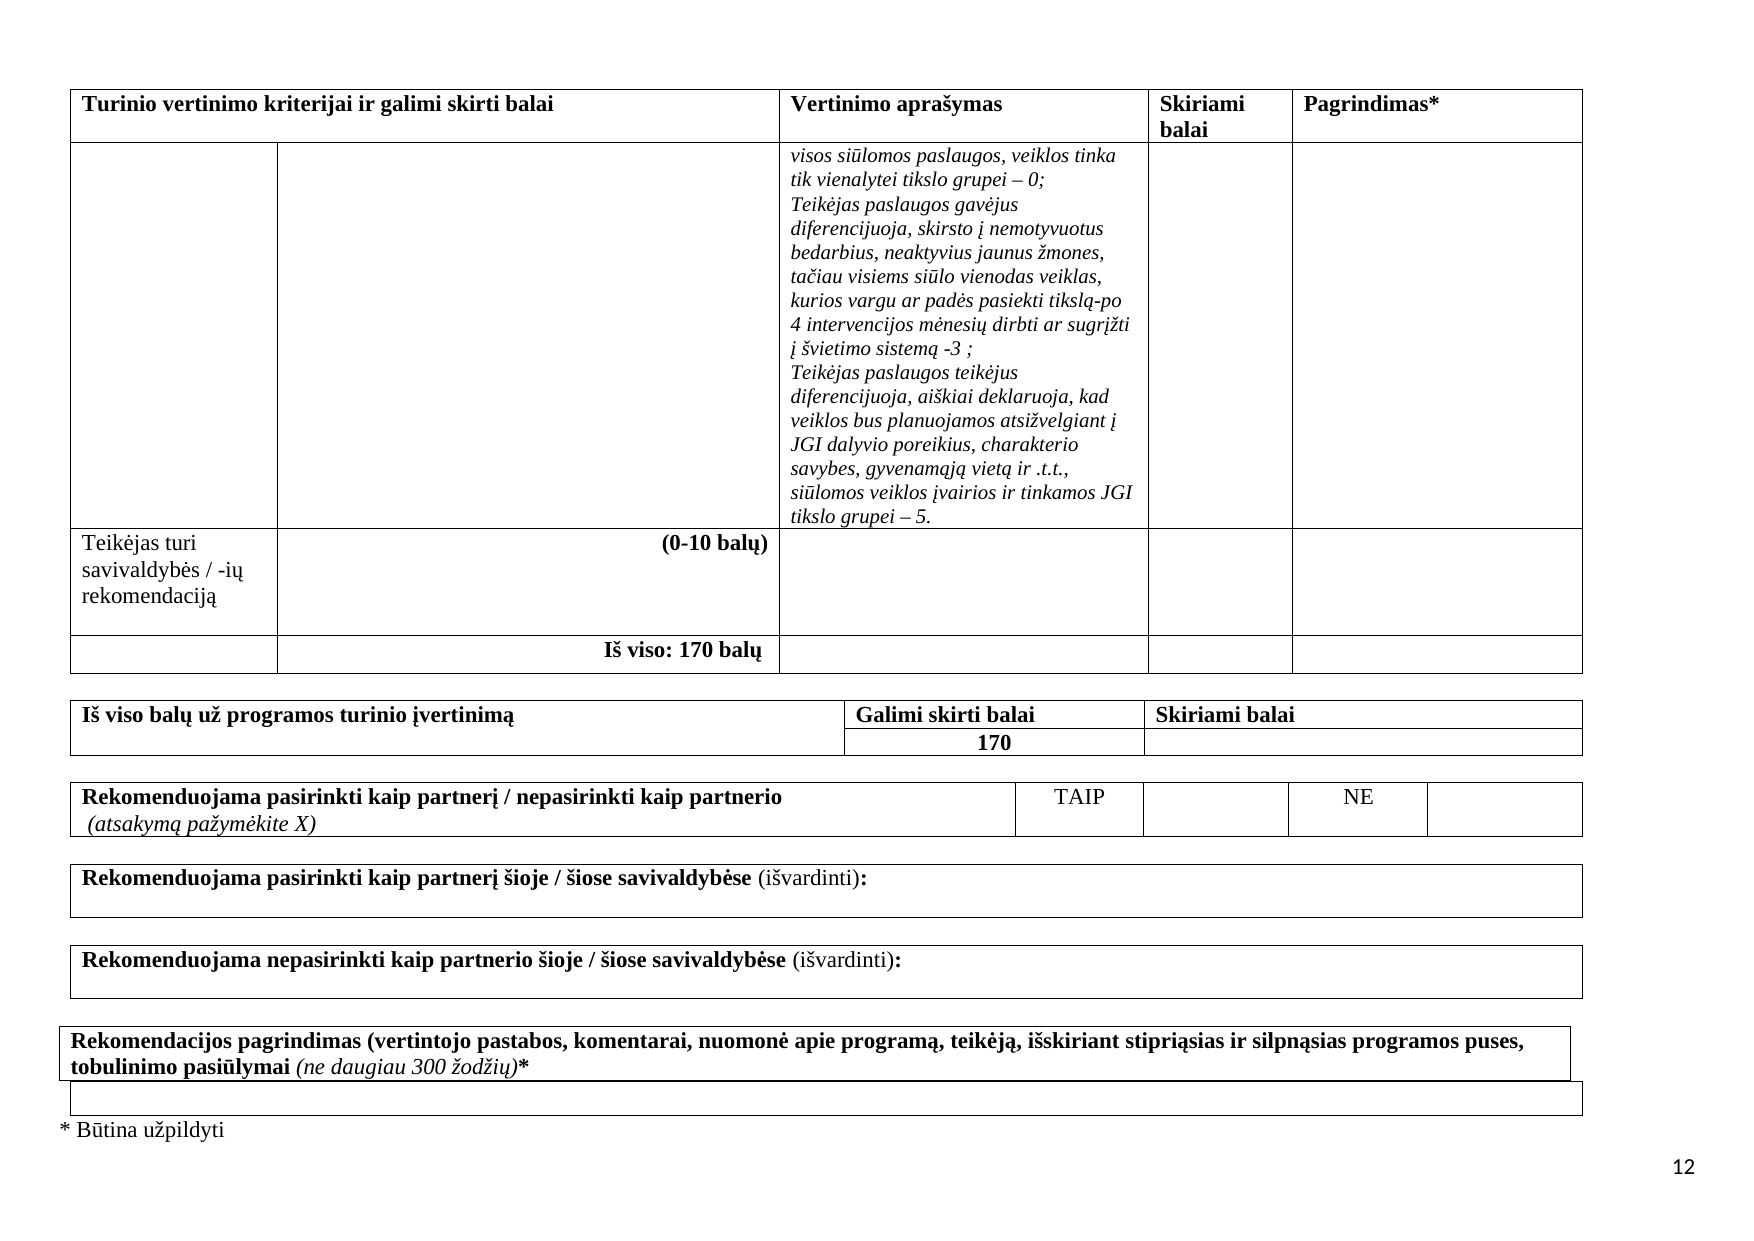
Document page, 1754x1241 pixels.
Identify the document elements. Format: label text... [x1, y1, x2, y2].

table_cell [1149, 143, 1292, 528]
table_header Rekomenduojama pasirinkti kaip partnerį / nepasirinkti kaip partnerio (atsakymą pažymėkite X) [71, 783, 1015, 836]
table_header Turinio vertinimo kriterijai ir galimi skirti balai [71, 90, 779, 142]
table_cell [1145, 729, 1582, 755]
table_cell [780, 636, 1148, 673]
table_header Iš viso balų už programos turinio įvertinimą [71, 701, 844, 755]
table_cell Teikėjas turi savivaldybės / -ių rekomendaciją [71, 529, 277, 635]
table_header [1144, 783, 1288, 836]
table_cell [1149, 636, 1292, 673]
table_cell [780, 529, 1148, 635]
table_cell [1293, 529, 1582, 635]
table_header Galimi skirti balai [845, 701, 1144, 727]
table_cell Iš viso: 170 balų [278, 636, 779, 673]
table_cell [278, 143, 779, 528]
table_header Rekomendacijos pagrindimas (vertintojo pastabos, komentarai, nuomonė apie programą, teikėją, išskiriant stipriąsias ir silpnąsias programos puses, tobulinimo pasiūlymai (ne daugiau 300 žodžių)* [60, 1027, 1570, 1079]
table_header Skiriami balai [1145, 701, 1582, 727]
table_cell [1149, 529, 1292, 635]
table_cell [1293, 636, 1582, 673]
table_header NE [1289, 783, 1427, 836]
table_cell [71, 636, 277, 673]
table_header Vertinimo aprašymas [780, 90, 1148, 142]
text * Būtina užpildyti [59, 1116, 1695, 1142]
table_header [1428, 783, 1582, 836]
table_cell (0-10 balų) [278, 529, 779, 635]
table_header Rekomenduojama pasirinkti kaip partnerį šioje / šiose savivaldybėse (išvardinti): [71, 865, 1582, 917]
table_header Skiriami balai [1149, 90, 1292, 142]
table_cell 170 [845, 729, 1144, 755]
table_header TAIP [1016, 783, 1143, 836]
table_cell visos siūlomos paslaugos, veiklos tinka tik vienalytei tikslo grupei – 0; Teikėjas paslaugos gavėjus diferencijuoja, skirsto į nemotyvuotus bedarbius, neaktyvius jaunus žmones, tačiau visiems siūlo vienodas veiklas, kurios vargu ar padės pasiekti tikslą-po 4 intervencijos mėnesių dirbti ar sugrįžti į švietimo sistemą -3 ; Teikėjas paslaugos teikėjus diferencijuoja, aiškiai deklaruoja, kad veiklos bus planuojamos atsižvelgiant į JGI dalyvio poreikius, charakterio savybes, gyvenamąją vietą ir .t.t., siūlomos veiklos įvairios ir tinkamos JGI tikslo grupei – 5. [780, 143, 1148, 528]
table_header [71, 1082, 1582, 1115]
table_cell [71, 143, 277, 528]
table_cell [1293, 143, 1582, 528]
table_header Rekomenduojama nepasirinkti kaip partnerio šioje / šiose savivaldybėse (išvardinti): [71, 946, 1582, 998]
table_header Pagrindimas* [1293, 90, 1582, 142]
